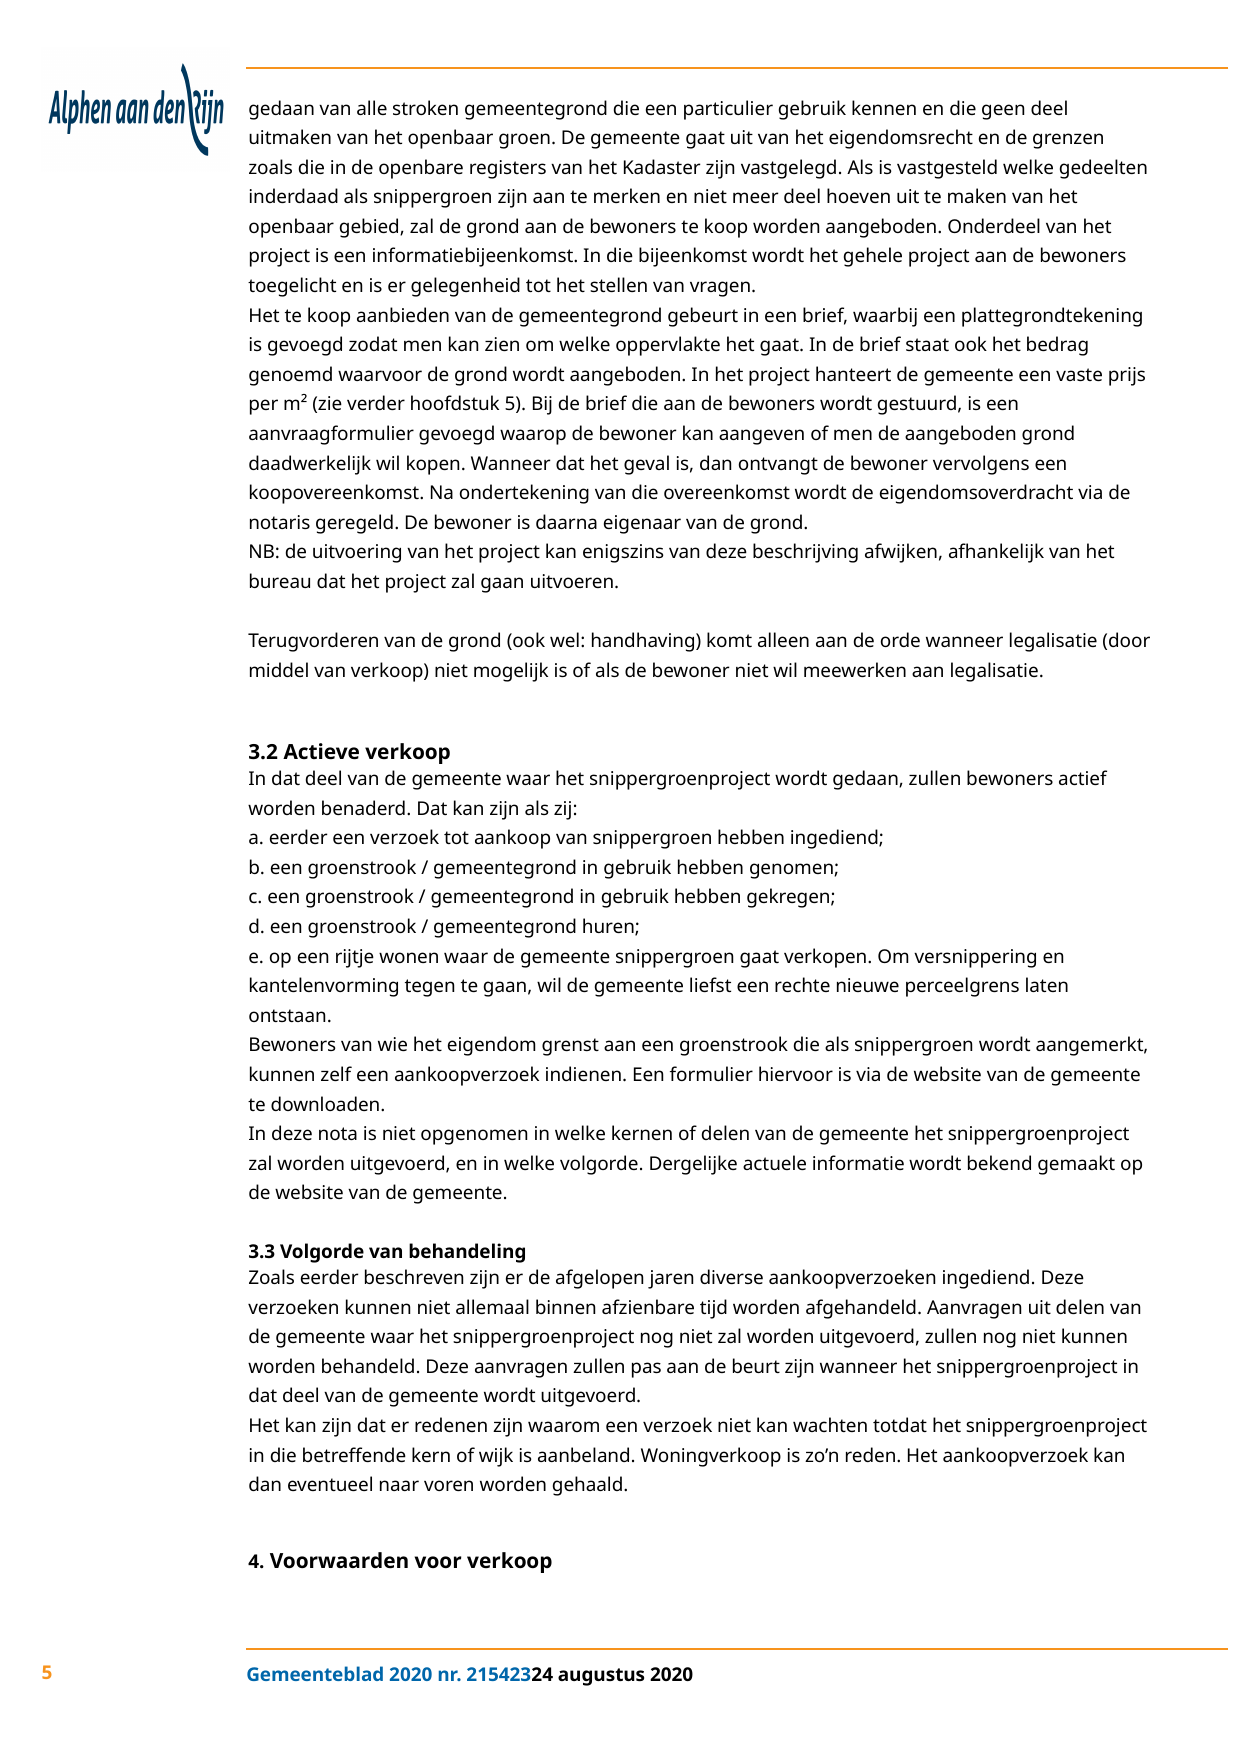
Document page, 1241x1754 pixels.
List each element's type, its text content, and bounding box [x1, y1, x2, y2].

text e. op een rijtje wonen waar de gemeente snippergroen gaat verkopen. Om versnippering en kantelenvorming tegen te gaan, wil de gemeente liefst een rechte nieuwe perceelgrens laten ontstaan. [248, 943, 1152, 1028]
text b. een groenstrook / gemeentegrond in gebruik hebben genomen; [248, 854, 1152, 880]
text 4. Voorwaarden voor verkoop [248, 1547, 1152, 1575]
text Zoals eerder beschreven zijn er de afgelopen jaren diverse aankoopverzoeken ingediend. Deze verzoeken kunnen niet allemaal binnen afzienbare tijd worden afgehandeld. Aanvragen uit delen van de gemeente waar het snippergroenproject nog niet zal worden uitgevoerd, zullen nog niet kunnen worden behandeld. Deze aanvragen zullen pas aan de beurt zijn wanneer het snippergroenproject in dat deel van de gemeente wordt uitgevoerd. [248, 1264, 1152, 1408]
text NB: de uitvoering van het project kan enigszins van deze beschrijving afwijken, afhankelijk van het bureau dat het project zal gaan uitvoeren. [248, 538, 1152, 594]
text In deze nota is niet opgenomen in welke kernen of delen van de gemeente het snippergroenproject zal worden uitgevoerd, en in welke volgorde. Dergelijke actuele informatie wordt bekend gemaakt op de website van de gemeente. [248, 1120, 1152, 1205]
text 3.3 Volgorde van behandeling [248, 1239, 1152, 1264]
text a. eerder een verzoek tot aankoop van snippergroen hebben ingediend; [248, 824, 1152, 850]
text In dat deel van de gemeente waar het snippergroenproject wordt gedaan, zullen bewoners actief worden benaderd. Dat kan zijn als zij: [248, 765, 1152, 821]
text 3.2 Actieve verkoop [248, 737, 1152, 765]
text d. een groenstrook / gemeentegrond huren; [248, 913, 1152, 939]
picture [41, 47, 231, 172]
text Terugvorderen van de grond (ook wel: handhaving) komt alleen aan de orde wanneer legalisatie (door middel van verkoop) niet mogelijk is of als de bewoner niet wil meewerken aan legalisatie. [248, 627, 1152, 683]
text Het te koop aanbieden van de gemeentegrond gebeurt in een brief, waarbij een plattegrondtekening is gevoegd zodat men kan zien om welke oppervlakte het gaat. In de brief staat ook het bedrag genoemd waarvoor de grond wordt aangeboden. In het project hanteert de gemeente een vaste prijs per m² (zie verder hoofdstuk 5). Bij de brief die aan de bewoners wordt gestuurd, is een aanvraagformulier gevoegd waarop de bewoner kan aangeven of men de aangeboden grond daadwerkelijk wil kopen. Wanneer dat het geval is, dan ontvangt de bewoner vervolgens een koopovereenkomst. Na ondertekening van die overeenkomst wordt de eigendomsoverdracht via de notaris geregeld. De bewoner is daarna eigenaar van de grond. [248, 302, 1152, 535]
text gedaan van alle stroken gemeentegrond die een particulier gebruik kennen en die geen deel uitmaken van het openbaar groen. De gemeente gaat uit van het eigendomsrecht en de grenzen zoals die in de openbare registers van het Kadaster zijn vastgelegd. Als is vastgesteld welke gedeelten inderdaad als snippergroen zijn aan te merken en niet meer deel hoeven uit te maken van het openbaar gebied, zal de grond aan de bewoners te koop worden aangeboden. Onderdeel van het project is een informatiebijeenkomst. In die bijeenkomst wordt het gehele project aan de bewoners toegelicht en is er gelegenheid tot het stellen van vragen. [248, 95, 1152, 298]
text Bewoners van wie het eigendom grenst aan een groenstrook die als snippergroen wordt aangemerkt, kunnen zelf een aankoopverzoek indienen. Een formulier hiervoor is via de website van de gemeente te downloaden. [248, 1032, 1152, 1116]
text c. een groenstrook / gemeentegrond in gebruik hebben gekregen; [248, 884, 1152, 909]
text Het kan zijn dat er redenen zijn waarom een verzoek niet kan wachten totdat het snippergroenproject in die betreffende kern of wijk is aanbeland. Woningverkoop is zo’n reden. Het aankoopverzoek kan dan eventueel naar voren worden gehaald. [248, 1412, 1152, 1497]
